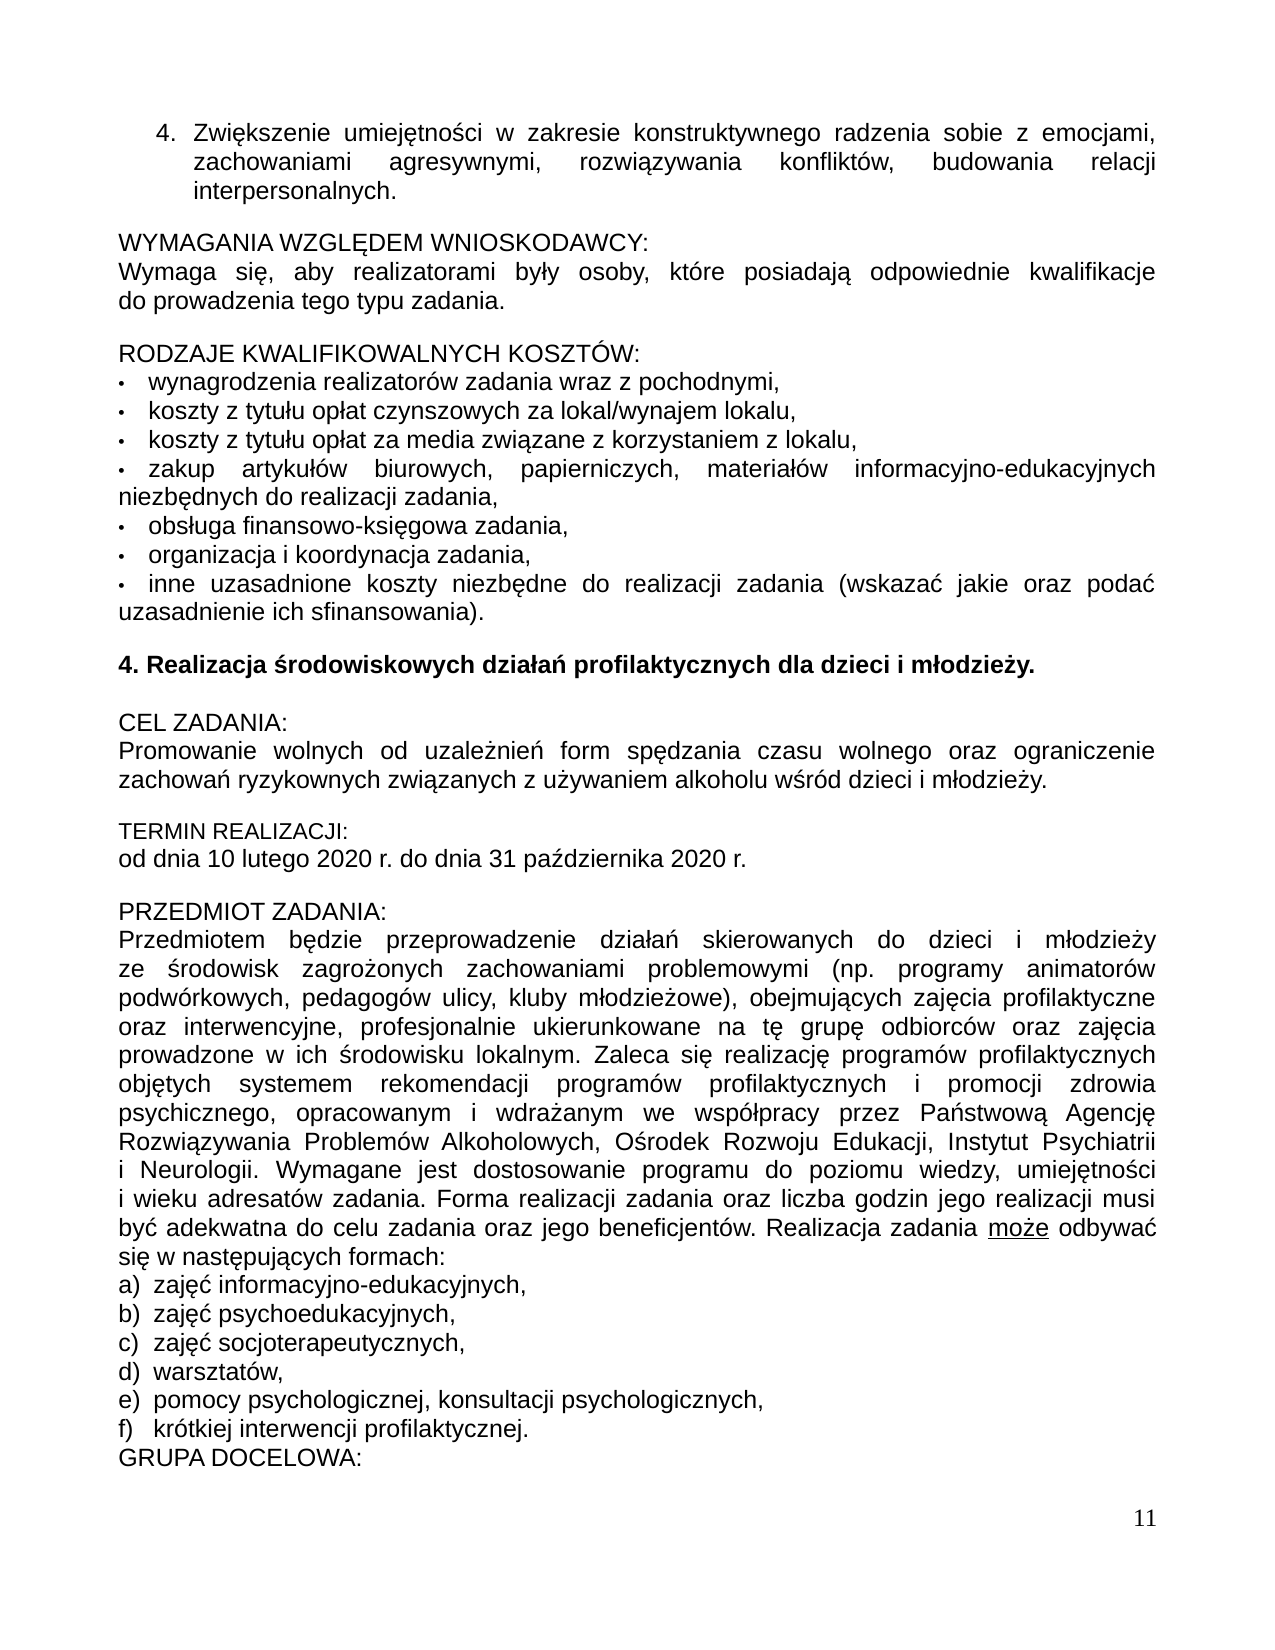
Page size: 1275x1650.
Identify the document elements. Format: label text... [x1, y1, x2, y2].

text Przedmiotem będzie przeprowadzenie działań skierowanych do dzieci i młodzieży ze środowisk zagrożonych zachowaniami problemowymi (np. programy animatorów podwórkowych, pedagogów ulicy, kluby młodzieżowe), obejmujących zajęcia profilaktyczne oraz interwencyjne, profesjonalnie ukierunkowane na tę grupę odbiorców oraz zajęcia prowadzone w ich środowisku lokalnym. Zaleca się realizację programów profilaktycznych objętych systemem rekomendacji programów profilaktycznych i promocji zdrowia psychicznego, opracowanym i wdrażanym we współpracy przez Państwową Agencję Rozwiązywania Problemów Alkoholowych, Ośrodek Rozwoju Edukacji, Instytut Psychiatrii i Neurologii. Wymagane jest dostosowanie programu do poziomu wiedzy, umiejętności i wieku adresatów zadania. Forma realizacji zadania oraz liczba godzin jego realizacji musi być adekwatna do celu zadania oraz jego beneficjentów. Realizacja zadania może odbywać się w następujących formach: [118, 926, 1157, 1271]
list zajęć socjoterapeutycznych, [118, 1328, 1157, 1357]
list warsztatów, [118, 1357, 1157, 1386]
text CEL ZADANIA: [118, 707, 1157, 736]
list wynagrodzenia realizatorów zadania wraz z pochodnymi, [118, 367, 1157, 396]
text PRZEDMIOT ZADANIA: [118, 897, 1157, 926]
list koszty z tytułu opłat czynszowych za lokal/wynajem lokalu, [118, 396, 1157, 425]
text WYMAGANIA WZGLĘDEM WNIOSKODAWCY: [118, 228, 1157, 257]
text Wymaga się, aby realizatorami były osoby, które posiadają odpowiednie kwalifikacje do prowadzenia tego typu zadania. [118, 257, 1157, 314]
text od dnia 10 lutego 2020 r. do dnia 31 października 2020 r. [118, 844, 1157, 873]
list organizacja i koordynacja zadania, [118, 540, 1157, 568]
text GRUPA DOCELOWA: [118, 1443, 1157, 1472]
text RODZAJE KWALIFIKOWALNYCH KOSZTÓW: [118, 338, 1157, 367]
list Zwiększenie umiejętności w zakresie konstruktywnego radzenia sobie z emocjami, zachowaniami agresywnymi, rozwiązywania konfliktów, budowania relacji interpersonalnych. [156, 118, 1157, 204]
text 4. Realizacja środowiskowych działań profilaktycznych dla dzieci i młodzieży. [118, 650, 1157, 679]
list pomocy psychologicznej, konsultacji psychologicznych, [118, 1386, 1157, 1414]
list zakup artykułów biurowych, papierniczych, materiałów informacyjno-edukacyjnych niezbędnych do realizacji zadania, [118, 453, 1157, 511]
text TERMIN REALIZACJI: [118, 818, 1157, 844]
list inne uzasadnione koszty niezbędne do realizacji zadania (wskazać jakie oraz podać uzasadnienie ich sfinansowania). [118, 568, 1157, 626]
list zajęć psychoedukacyjnych, [118, 1299, 1157, 1328]
list zajęć informacyjno-edukacyjnych, [118, 1271, 1157, 1299]
list obsługa finansowo-księgowa zadania, [118, 511, 1157, 540]
text Promowanie wolnych od uzależnień form spędzania czasu wolnego oraz ograniczenie zachowań ryzykownych związanych z używaniem alkoholu wśród dzieci i młodzieży. [118, 736, 1157, 794]
list koszty z tytułu opłat za media związane z korzystaniem z lokalu, [118, 425, 1157, 453]
list krótkiej interwencji profilaktycznej. [118, 1414, 1157, 1443]
